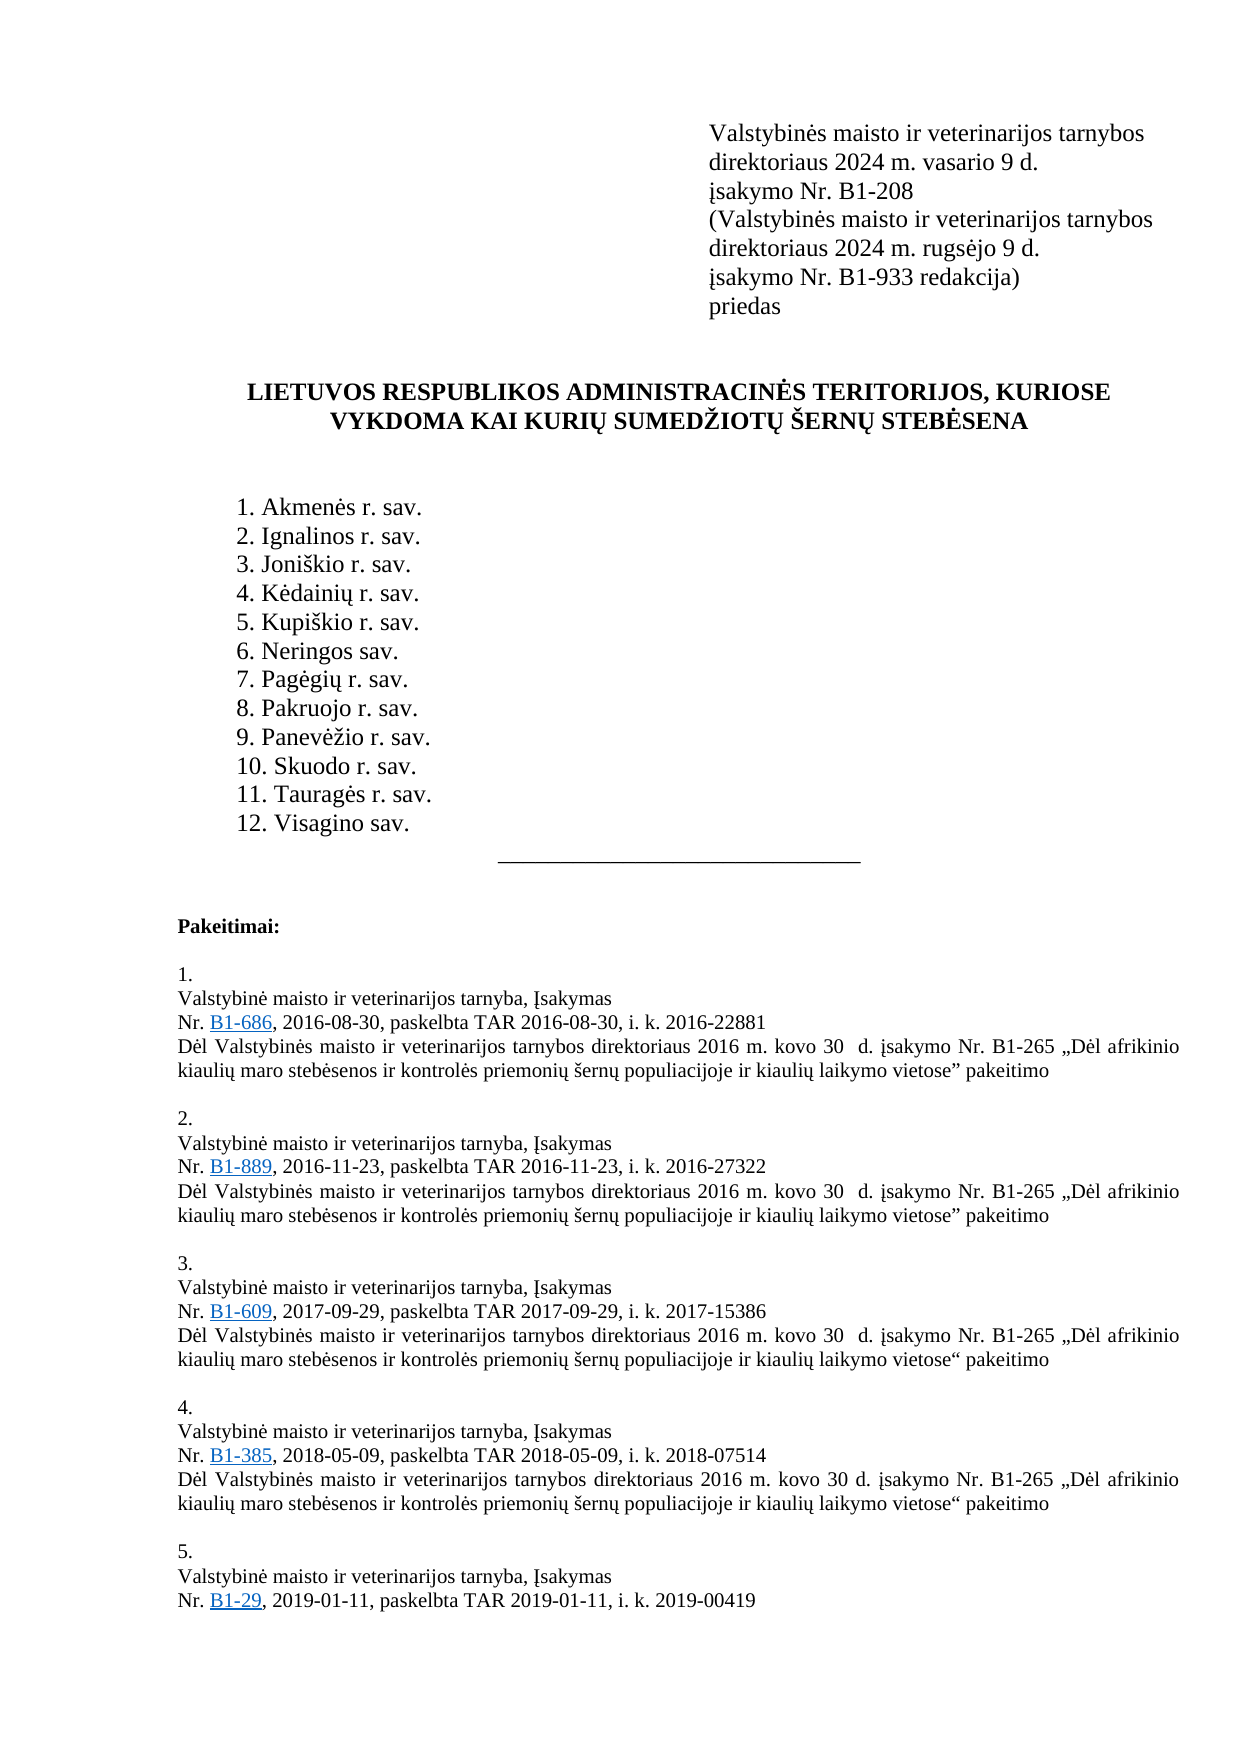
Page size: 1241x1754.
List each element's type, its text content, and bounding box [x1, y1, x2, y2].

text Valstybinės maisto ir veterinarijos tarnybos [709, 118, 1181, 147]
text Nr. B1-385, 2018-05-09, paskelbta TAR 2018-05-09, i. k. 2018-07514 [177, 1443, 1181, 1467]
text Valstybinė maisto ir veterinarijos tarnyba, Įsakymas [177, 1130, 1181, 1154]
text 9. Panevėžio r. sav. [177, 722, 1181, 751]
text (Valstybinės maisto ir veterinarijos tarnybos [709, 204, 1181, 233]
text 12. Visagino sav. [177, 808, 1181, 837]
text Dėl Valstybinės maisto ir veterinarijos tarnybos direktoriaus 2016 m. kovo 30 d. įsakymo Nr. B1-265 „Dėl afrikinio kiaulių maro stebėsenos ir kontrolės priemonių šernų populiacijoje ir kiaulių laikymo vietose” pakeitimo [177, 1178, 1181, 1227]
text Nr. B1-889, 2016-11-23, paskelbta TAR 2016-11-23, i. k. 2016-27322 [177, 1154, 1181, 1178]
text įsakymo Nr. B1-933 redakcija) [709, 262, 1181, 291]
text 11. Tauragės r. sav. [177, 779, 1181, 808]
text 4. [177, 1395, 1181, 1419]
text Valstybinė maisto ir veterinarijos tarnyba, Įsakymas [177, 1275, 1181, 1299]
text Nr. B1-29, 2019-01-11, paskelbta TAR 2019-01-11, i. k. 2019-00419 [177, 1588, 1181, 1612]
text 10. Skuodo r. sav. [177, 751, 1181, 779]
text Dėl Valstybinės maisto ir veterinarijos tarnybos direktoriaus 2016 m. kovo 30 d. įsakymo Nr. B1-265 „Dėl afrikinio kiaulių maro stebėsenos ir kontrolės priemonių šernų populiacijoje ir kiaulių laikymo vietose“ pakeitimo [177, 1323, 1181, 1371]
text 6. Neringos sav. [177, 636, 1181, 664]
text 1. [177, 962, 1181, 986]
text priedas [709, 291, 1181, 319]
text Valstybinė maisto ir veterinarijos tarnyba, Įsakymas [177, 986, 1181, 1010]
text Nr. B1-609, 2017-09-29, paskelbta TAR 2017-09-29, i. k. 2017-15386 [177, 1299, 1181, 1323]
text Pakeitimai: [177, 914, 1181, 938]
text LIETUVOS RESPUBLIKOS ADMINISTRACINĖS TERITORIJOS, KURIOSE VYKDOMA KAI KURIŲ SUMEDŽIOTŲ ŠERNŲ STEBĖSENA [177, 377, 1181, 434]
text Dėl Valstybinės maisto ir veterinarijos tarnybos direktoriaus 2016 m. kovo 30 d. įsakymo Nr. B1-265 „Dėl afrikinio kiaulių maro stebėsenos ir kontrolės priemonių šernų populiacijoje ir kiaulių laikymo vietose” pakeitimo [177, 1034, 1181, 1082]
text 3. Joniškio r. sav. [177, 549, 1181, 578]
text Valstybinė maisto ir veterinarijos tarnyba, Įsakymas [177, 1563, 1181, 1588]
text 8. Pakruojo r. sav. [177, 693, 1181, 722]
text 1. Akmenės r. sav. [177, 492, 1181, 521]
text 4. Kėdainių r. sav. [177, 578, 1181, 607]
text Valstybinė maisto ir veterinarijos tarnyba, Įsakymas [177, 1419, 1181, 1443]
text 5. [177, 1539, 1181, 1563]
text įsakymo Nr. B1-208 [709, 176, 1181, 204]
text Nr. B1-686, 2016-08-30, paskelbta TAR 2016-08-30, i. k. 2016-22881 [177, 1010, 1181, 1034]
text 5. Kupiškio r. sav. [177, 607, 1181, 636]
text 2. Ignalinos r. sav. [177, 521, 1181, 549]
text 3. [177, 1251, 1181, 1275]
text 2. [177, 1106, 1181, 1130]
text _____________________________ [177, 837, 1181, 866]
text direktoriaus 2024 m. rugsėjo 9 d. [709, 233, 1181, 262]
text Dėl Valstybinės maisto ir veterinarijos tarnybos direktoriaus 2016 m. kovo 30 d. įsakymo Nr. B1-265 „Dėl afrikinio kiaulių maro stebėsenos ir kontrolės priemonių šernų populiacijoje ir kiaulių laikymo vietose“ pakeitimo [177, 1467, 1181, 1515]
text 7. Pagėgių r. sav. [177, 664, 1181, 693]
text direktoriaus 2024 m. vasario 9 d. [709, 147, 1181, 176]
